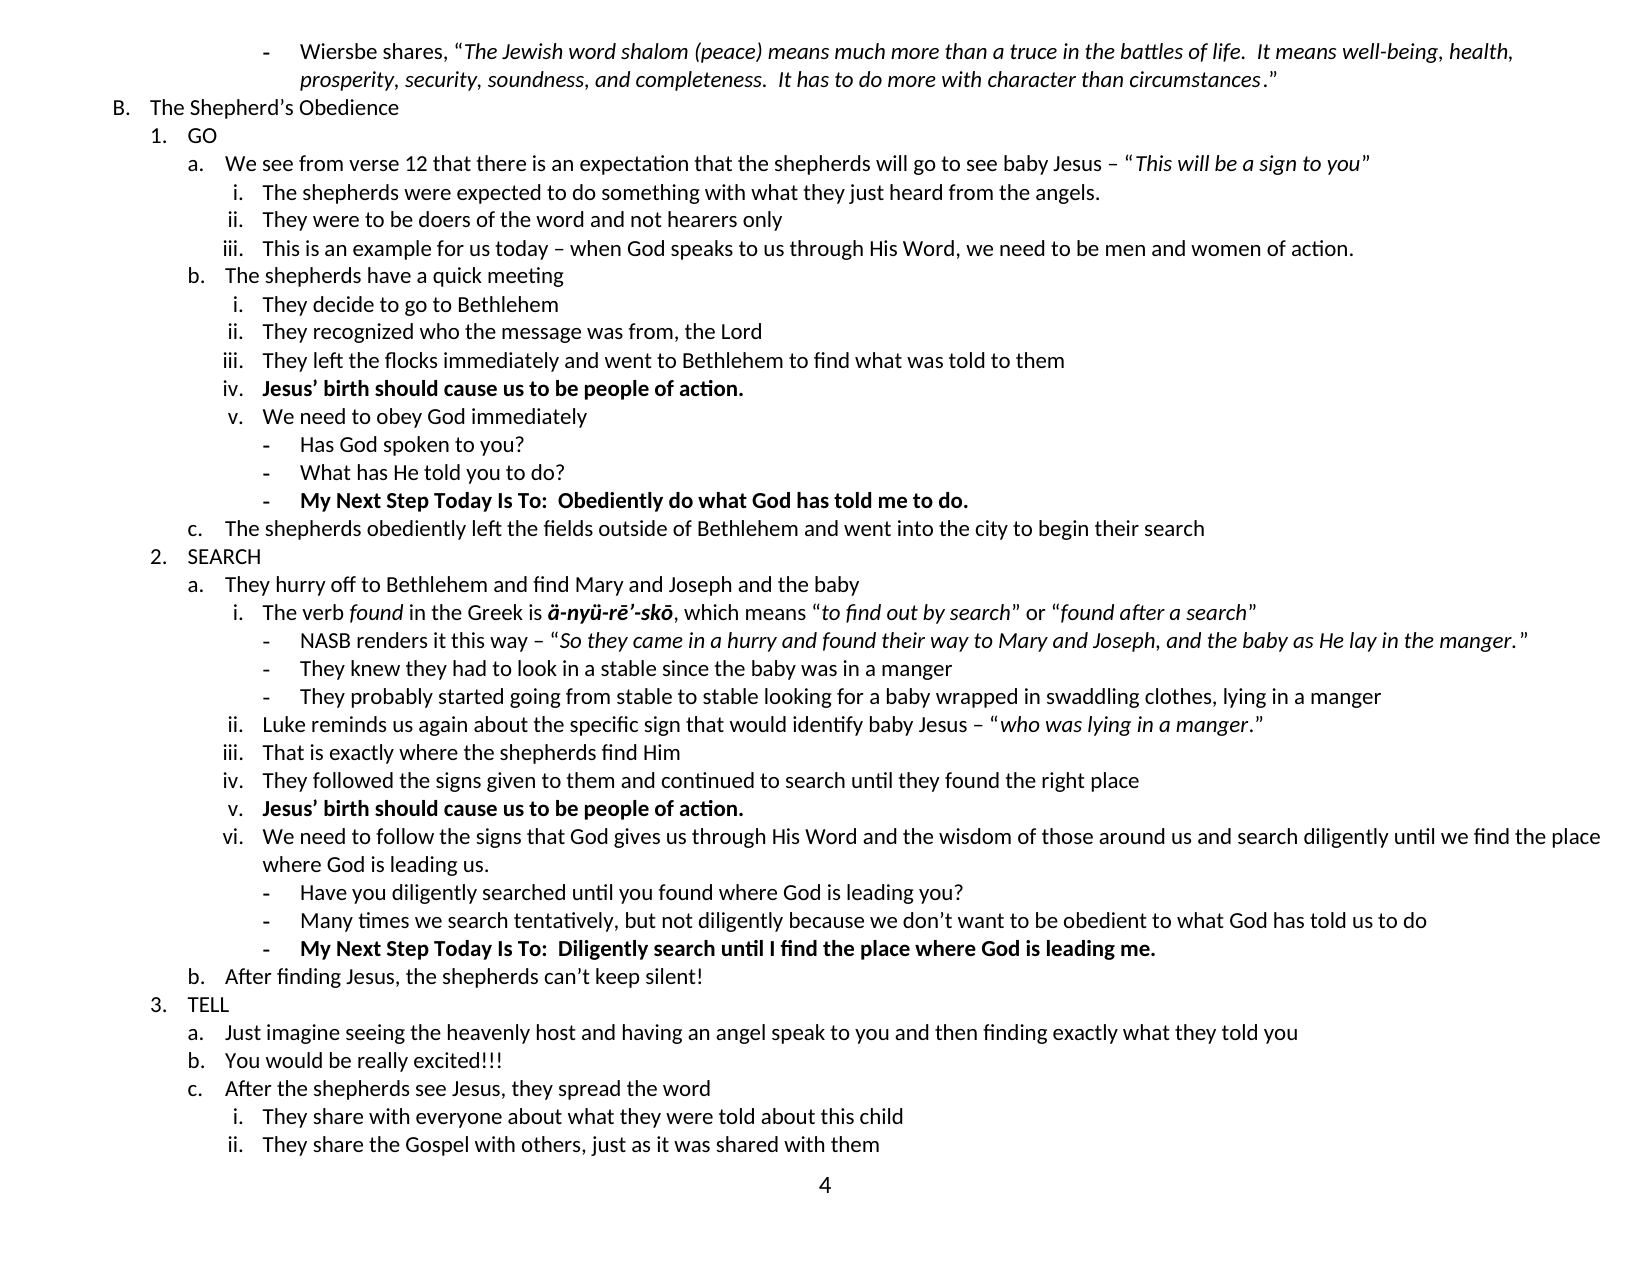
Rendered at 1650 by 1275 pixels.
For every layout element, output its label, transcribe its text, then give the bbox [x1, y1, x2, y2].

list Many times we search tentatively, but not diligently because we don’t want to be obedient to what God has told us to do [262, 906, 1612, 934]
list The shepherds obediently left the fields outside of Bethlehem and went into the city to begin their search [187, 514, 1612, 542]
list This is an example for us today – when God speaks to us through His Word, we need to be men and women of action. [244, 234, 1612, 262]
list My Next Step Today Is To: Diligently search until I find the place where God is leading me. [262, 934, 1612, 962]
list You would be really excited!!! [187, 1046, 1612, 1074]
list After finding Jesus, the shepherds can’t keep silent! [187, 962, 1612, 990]
list TELL [150, 990, 1612, 1018]
list They were to be doers of the word and not hearers only [244, 206, 1612, 234]
list Jesus’ birth should cause us to be people of action. [244, 794, 1612, 822]
list The shepherds were expected to do something with what they just heard from the angels. [244, 178, 1612, 206]
list They recognized who the message was from, the Lord [244, 318, 1612, 346]
list They followed the signs given to them and continued to search until they found the right place [244, 766, 1612, 794]
list Wiersbe shares, “The Jewish word shalom (peace) means much more than a truce in the battles of life. It means well-being, health, prosperity, security, soundness, and completeness. It has to do more with character than circumstances.” [262, 37, 1612, 93]
list They share with everyone about what they were told about this child [244, 1102, 1612, 1130]
list Luke reminds us again about the specific sign that would identify baby Jesus – “who was lying in a manger.” [244, 710, 1612, 738]
list My Next Step Today Is To: Obediently do what God has told me to do. [262, 486, 1612, 514]
list We see from verse 12 that there is an expectation that the shepherds will go to see baby Jesus – “This will be a sign to you” [187, 149, 1612, 178]
list What has He told you to do? [262, 458, 1612, 486]
list Jesus’ birth should cause us to be people of action. [244, 374, 1612, 402]
list Just imagine seeing the heavenly host and having an angel speak to you and then finding exactly what they told you [187, 1018, 1612, 1046]
list After the shepherds see Jesus, they spread the word [187, 1074, 1612, 1102]
list They knew they had to look in a stable since the baby was in a manger [262, 654, 1612, 682]
list They share the Gospel with others, just as it was shared with them [244, 1130, 1612, 1158]
list SEARCH [150, 542, 1612, 570]
list We need to obey God immediately [244, 402, 1612, 430]
list That is exactly where the shepherds find Him [244, 738, 1612, 766]
list They left the flocks immediately and went to Bethlehem to find what was told to them [244, 346, 1612, 374]
list Have you diligently searched until you found where God is leading you? [262, 878, 1612, 906]
list The verb found in the Greek is ä-nyü-rē’-skō, which means “to find out by search” or “found after a search” [244, 598, 1612, 626]
list They probably started going from stable to stable looking for a baby wrapped in swaddling clothes, lying in a manger [262, 682, 1612, 710]
list GO [150, 122, 1612, 149]
list The shepherds have a quick meeting [187, 262, 1612, 290]
list They decide to go to Bethlehem [244, 290, 1612, 318]
list They hurry off to Bethlehem and find Mary and Joseph and the baby [187, 570, 1612, 598]
list Has God spoken to you? [262, 430, 1612, 458]
list We need to follow the signs that God gives us through His Word and the wisdom of those around us and search diligently until we find the place where God is leading us. [244, 822, 1612, 878]
list NASB renders it this way – “So they came in a hurry and found their way to Mary and Joseph, and the baby as He lay in the manger.” [262, 626, 1612, 654]
list The Shepherd’s Obedience [112, 93, 1612, 122]
